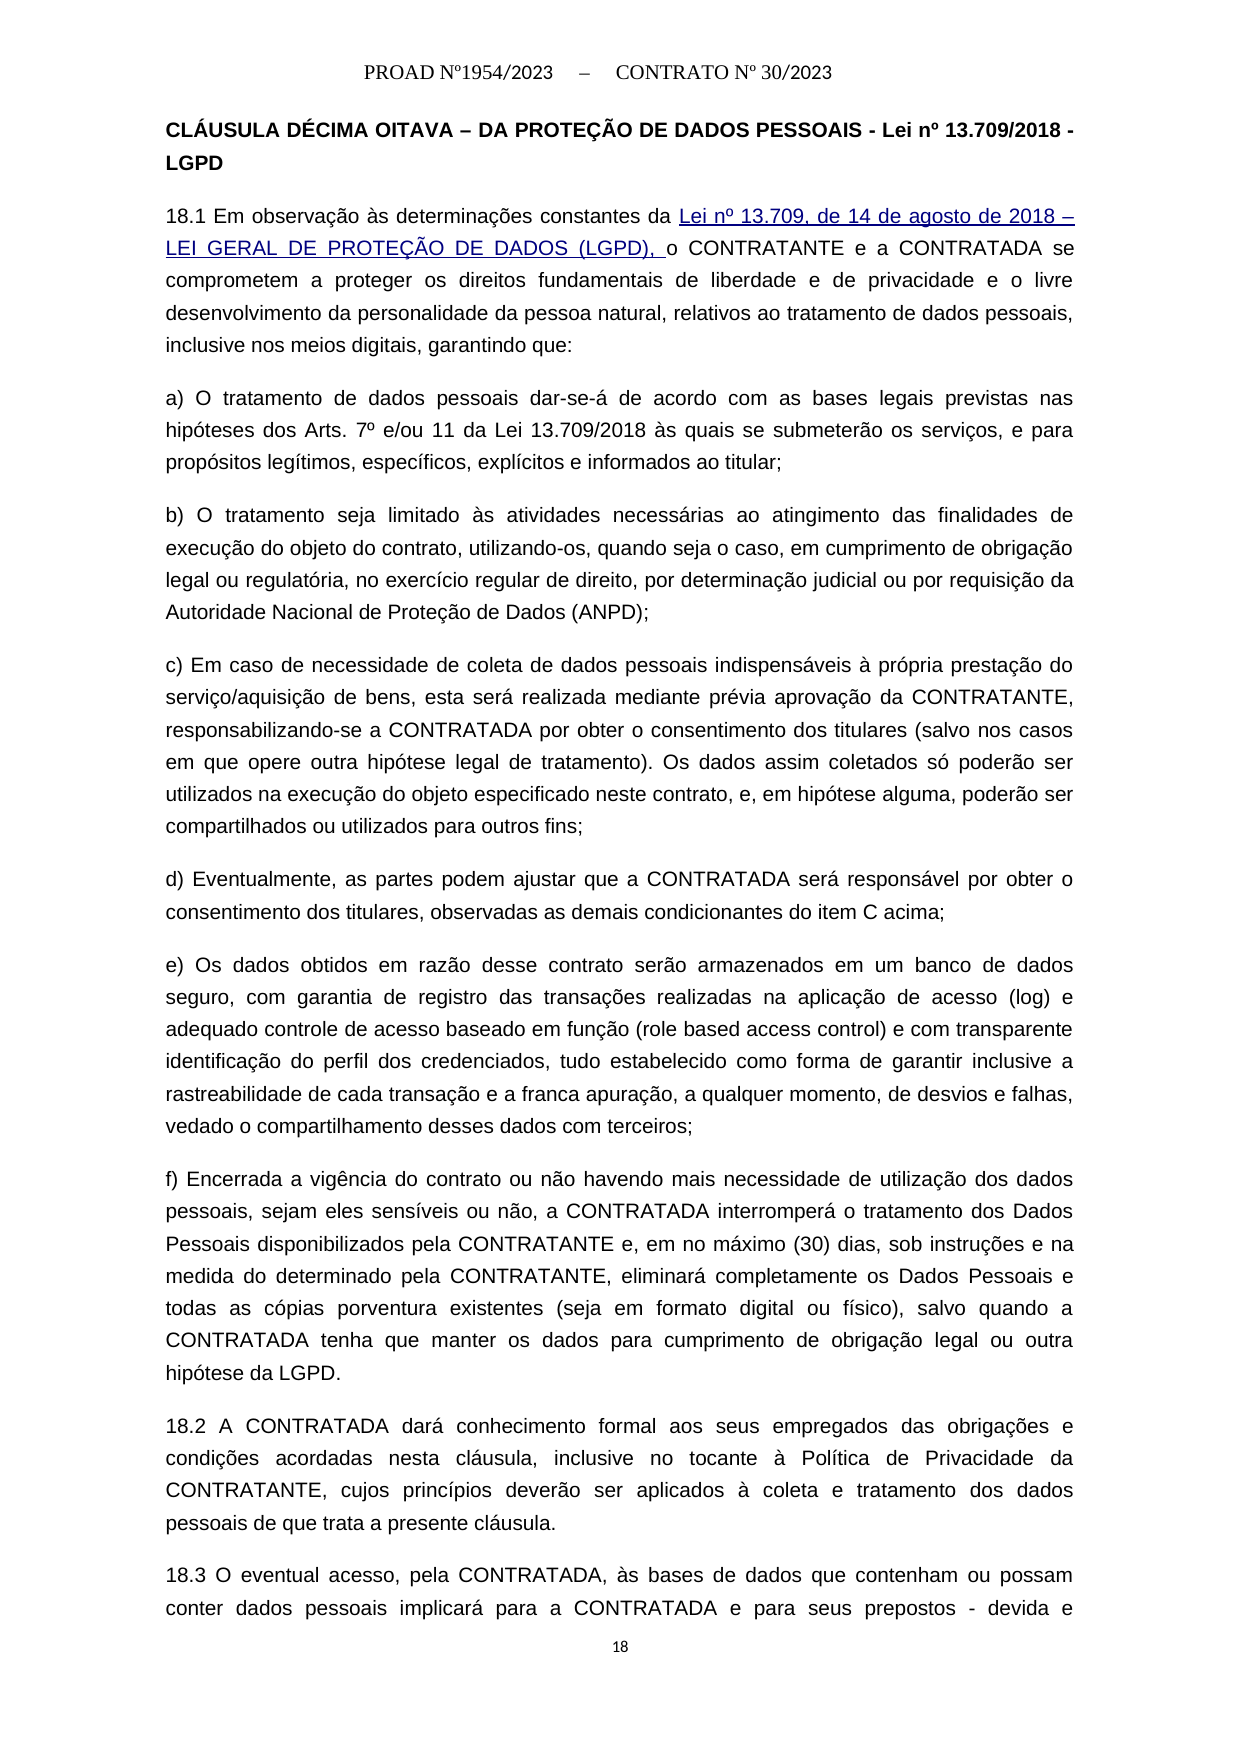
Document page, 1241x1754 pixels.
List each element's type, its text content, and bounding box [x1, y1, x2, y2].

text d) Eventualmente, as partes podem ajustar que a CONTRATADA será responsável por obter o consentimento dos titulares, observadas as demais condicionantes do item C acima; [165, 867, 1075, 923]
text e) Os dados obtidos em razão desse contrato serão armazenados em um banco de dados seguro, com garantia de registro das transações realizadas na aplicação de acesso (log) e adequado controle de acesso baseado em função (role based access control) e com transparente identificação do perfil dos credenciados, tudo estabelecido como forma de garantir inclusive a rastreabilidade de cada transação e a franca apuração, a qualquer momento, de desvios e falhas, vedado o compartilhamento desses dados com terceiros; [165, 952, 1075, 1138]
text f) Encerrada a vigência do contrato ou não havendo mais necessidade de utilização dos dados pessoais, sejam eles sensíveis ou não, a CONTRATADA interromperá o tratamento dos Dados Pessoais disponibilizados pela CONTRATANTE e, em no máximo (30) dias, sob instruções e na medida do determinado pela CONTRATANTE, eliminará completamente os Dados Pessoais e todas as cópias porventura existentes (seja em formato digital ou físico), salvo quando a CONTRATADA tenha que manter os dados para cumprimento de obrigação legal ou outra hipótese da LGPD. [165, 1167, 1075, 1384]
text a) O tratamento de dados pessoais dar-se-á de acordo com as bases legais previstas nas hipóteses dos Arts. 7º e/ou 11 da Lei 13.709/2018 às quais se submeterão os serviços, e para propósitos legítimos, específicos, explícitos e informados ao titular; [165, 386, 1075, 474]
text 18.2 A CONTRATADA dará conhecimento formal aos seus empregados das obrigações e condições acordadas nesta cláusula, inclusive no tocante à Política de Privacidade da CONTRATANTE, cujos princípios deverão ser aplicados à coleta e tratamento dos dados pessoais de que trata a presente cláusula. [165, 1413, 1075, 1534]
text 18.3 O eventual acesso, pela CONTRATADA, às bases de dados que contenham ou possam conter dados pessoais implicará para a CONTRATADA e para seus prepostos - devida e [165, 1563, 1075, 1619]
text CLÁUSULA DÉCIMA OITAVA – DA PROTEÇÃO DE DADOS PESSOAIS - Lei nº 13.709/2018 - LGPD [165, 118, 1075, 174]
text b) O tratamento seja limitado às atividades necessárias ao atingimento das finalidades de execução do objeto do contrato, utilizando-os, quando seja o caso, em cumprimento de obrigação legal ou regulatória, no exercício regular de direito, por determinação judicial ou por requisição da Autoridade Nacional de Proteção de Dados (ANPD); [165, 503, 1075, 624]
text c) Em caso de necessidade de coleta de dados pessoais indispensáveis à própria prestação do serviço/aquisição de bens, esta será realizada mediante prévia aprovação da CONTRATANTE, responsabilizando-se a CONTRATADA por obter o consentimento dos titulares (salvo nos casos em que opere outra hipótese legal de tratamento). Os dados assim coletados só poderão ser utilizados na execução do objeto especificado neste contrato, e, em hipótese alguma, poderão ser compartilhados ou utilizados para outros fins; [165, 653, 1075, 838]
text 18.1 Em observação às determinações constantes da Lei nº 13.709, de 14 de agosto de 2018 – LEI GERAL DE PROTEÇÃO DE DADOS (LGPD), o CONTRATANTE e a CONTRATADA se comprometem a proteger os direitos fundamentais de liberdade e de privacidade e o livre desenvolvimento da personalidade da pessoa natural, relativos ao tratamento de dados pessoais, inclusive nos meios digitais, garantindo que: [165, 203, 1075, 357]
